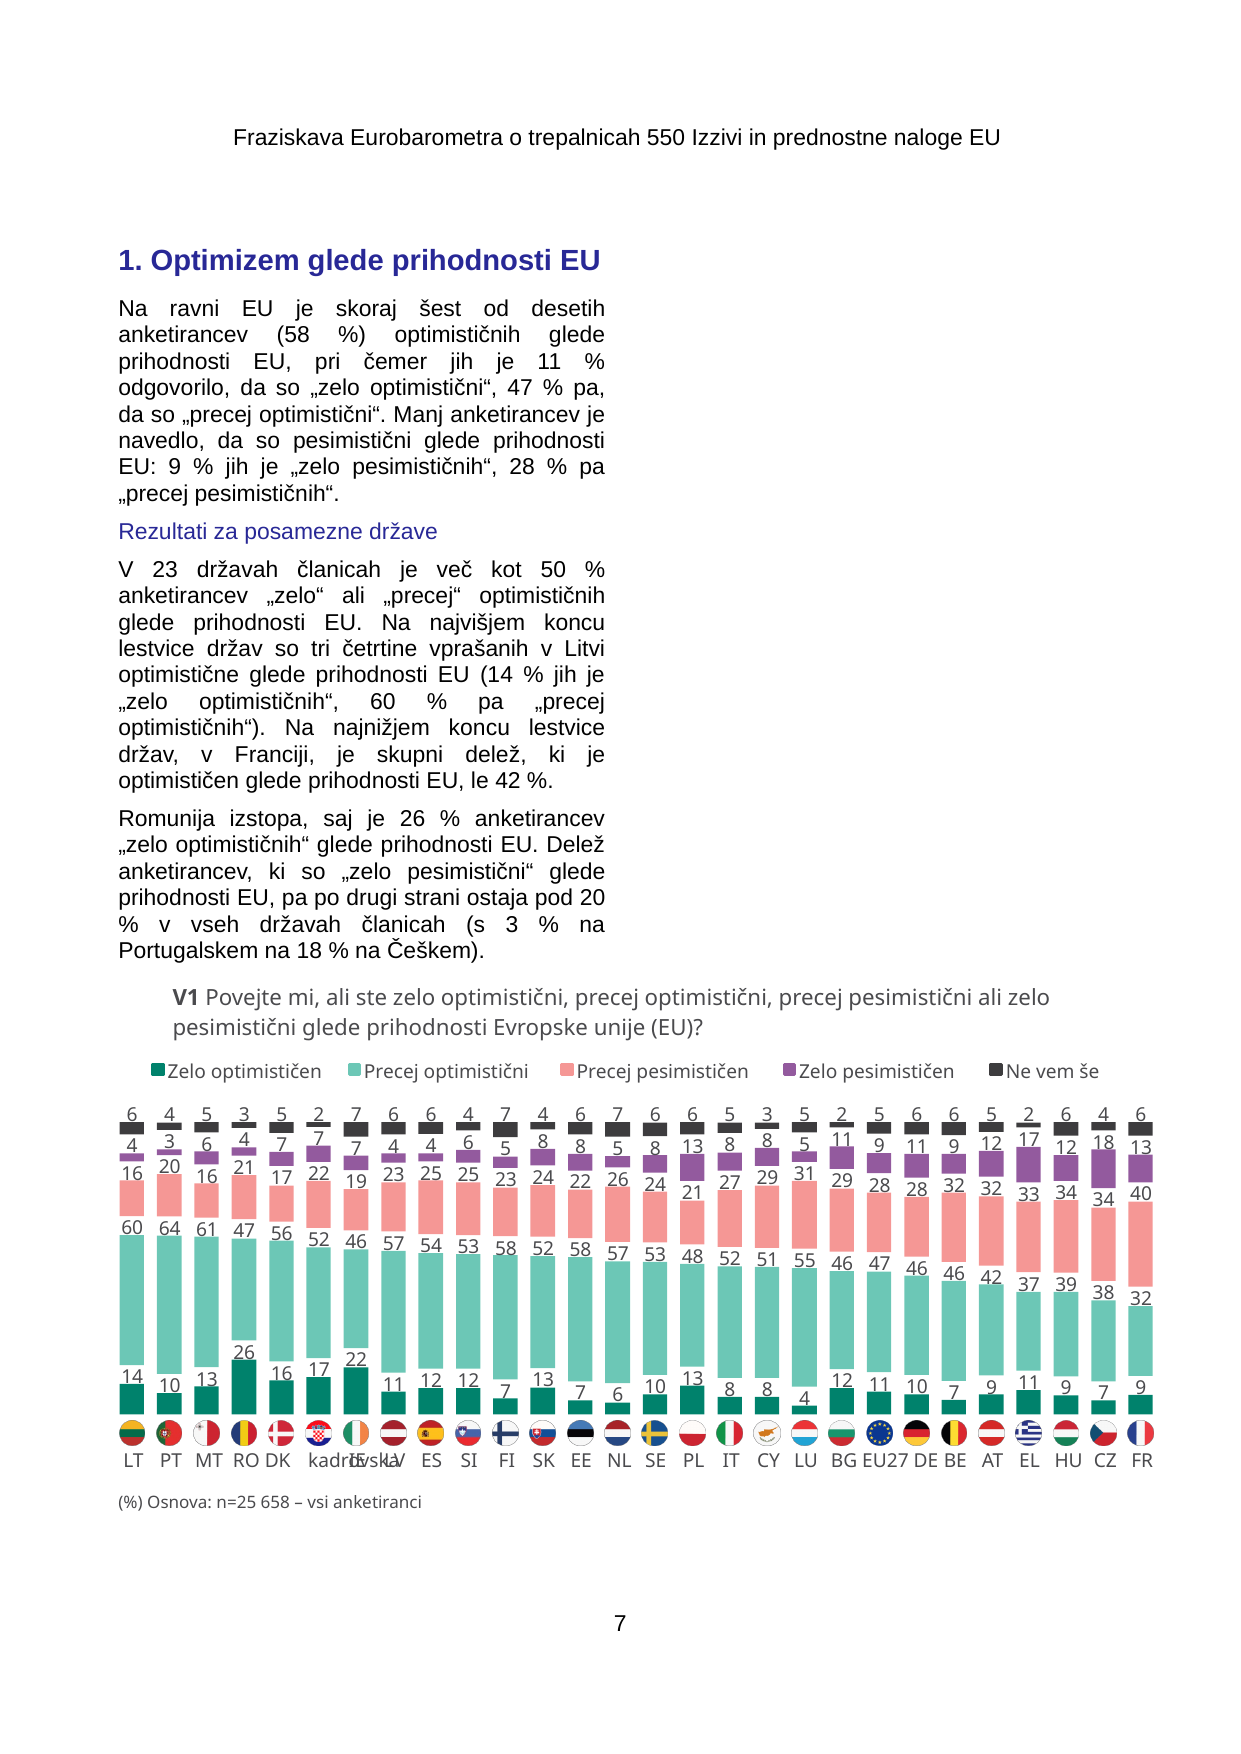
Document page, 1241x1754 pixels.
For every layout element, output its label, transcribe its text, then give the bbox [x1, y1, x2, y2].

picture [305, 1420, 332, 1446]
picture [1127, 1420, 1154, 1446]
picture [941, 1420, 967, 1446]
picture [978, 1420, 1005, 1446]
text Na ravni EU je skoraj šest od desetih anketirancev (58 %) optimističnih glede prihodnosti EU, pri čemer jih je 11 % odgovorilo, da so „zelo optimistični“, 47 % pa, da so „precej optimistični“. Manj anketirancev je navedlo, da so pesimistični glede prihodnosti EU: 9 % jih je „zelo pesimističnih“, 28 % pa „precej pesimističnih“. [118, 295, 605, 506]
picture [567, 1420, 594, 1446]
picture [492, 1420, 519, 1446]
picture [380, 1420, 407, 1446]
picture [156, 1420, 182, 1446]
picture [417, 1420, 444, 1446]
subtitle 1. Optimizem glede prihodnosti EU [118, 243, 1122, 277]
picture [828, 1420, 855, 1446]
text V 23 državah članicah je več kot 50 % anketirancev „zelo“ ali „precej“ optimističnih glede prihodnosti EU. Na najvišjem koncu lestvice držav so tri četrtine vprašanih v Litvi optimistične glede prihodnosti EU (14 % jih je „zelo optimističnih“, 60 % pa „precej optimističnih“). Na najnižjem koncu lestvice držav, v Franciji, je skupni delež, ki je optimističen glede prihodnosti EU, le 42 %. [118, 556, 605, 793]
picture [268, 1420, 294, 1446]
picture [866, 1420, 893, 1446]
picture [791, 1420, 818, 1446]
picture [604, 1420, 631, 1446]
text Rezultati za posamezne države [118, 518, 605, 544]
picture [1053, 1420, 1079, 1446]
picture [455, 1420, 481, 1446]
picture [1090, 1420, 1117, 1446]
picture [343, 1420, 369, 1446]
picture [119, 1420, 145, 1446]
text Romunija izstopa, saj je 26 % anketirancev „zelo optimističnih“ glede prihodnosti EU. Delež anketirancev, ki so „zelo pesimistični“ glede prihodnosti EU, pa po drugi strani ostaja pod 20 % v vseh državah članicah (s 3 % na Portugalskem na 18 % na Češkem). [118, 805, 605, 963]
picture [753, 1420, 781, 1446]
picture [903, 1420, 930, 1446]
picture [641, 1420, 668, 1446]
picture [679, 1420, 706, 1446]
picture [1015, 1420, 1042, 1446]
picture [231, 1420, 257, 1446]
picture [193, 1420, 220, 1446]
picture [716, 1420, 743, 1446]
picture [529, 1420, 556, 1446]
